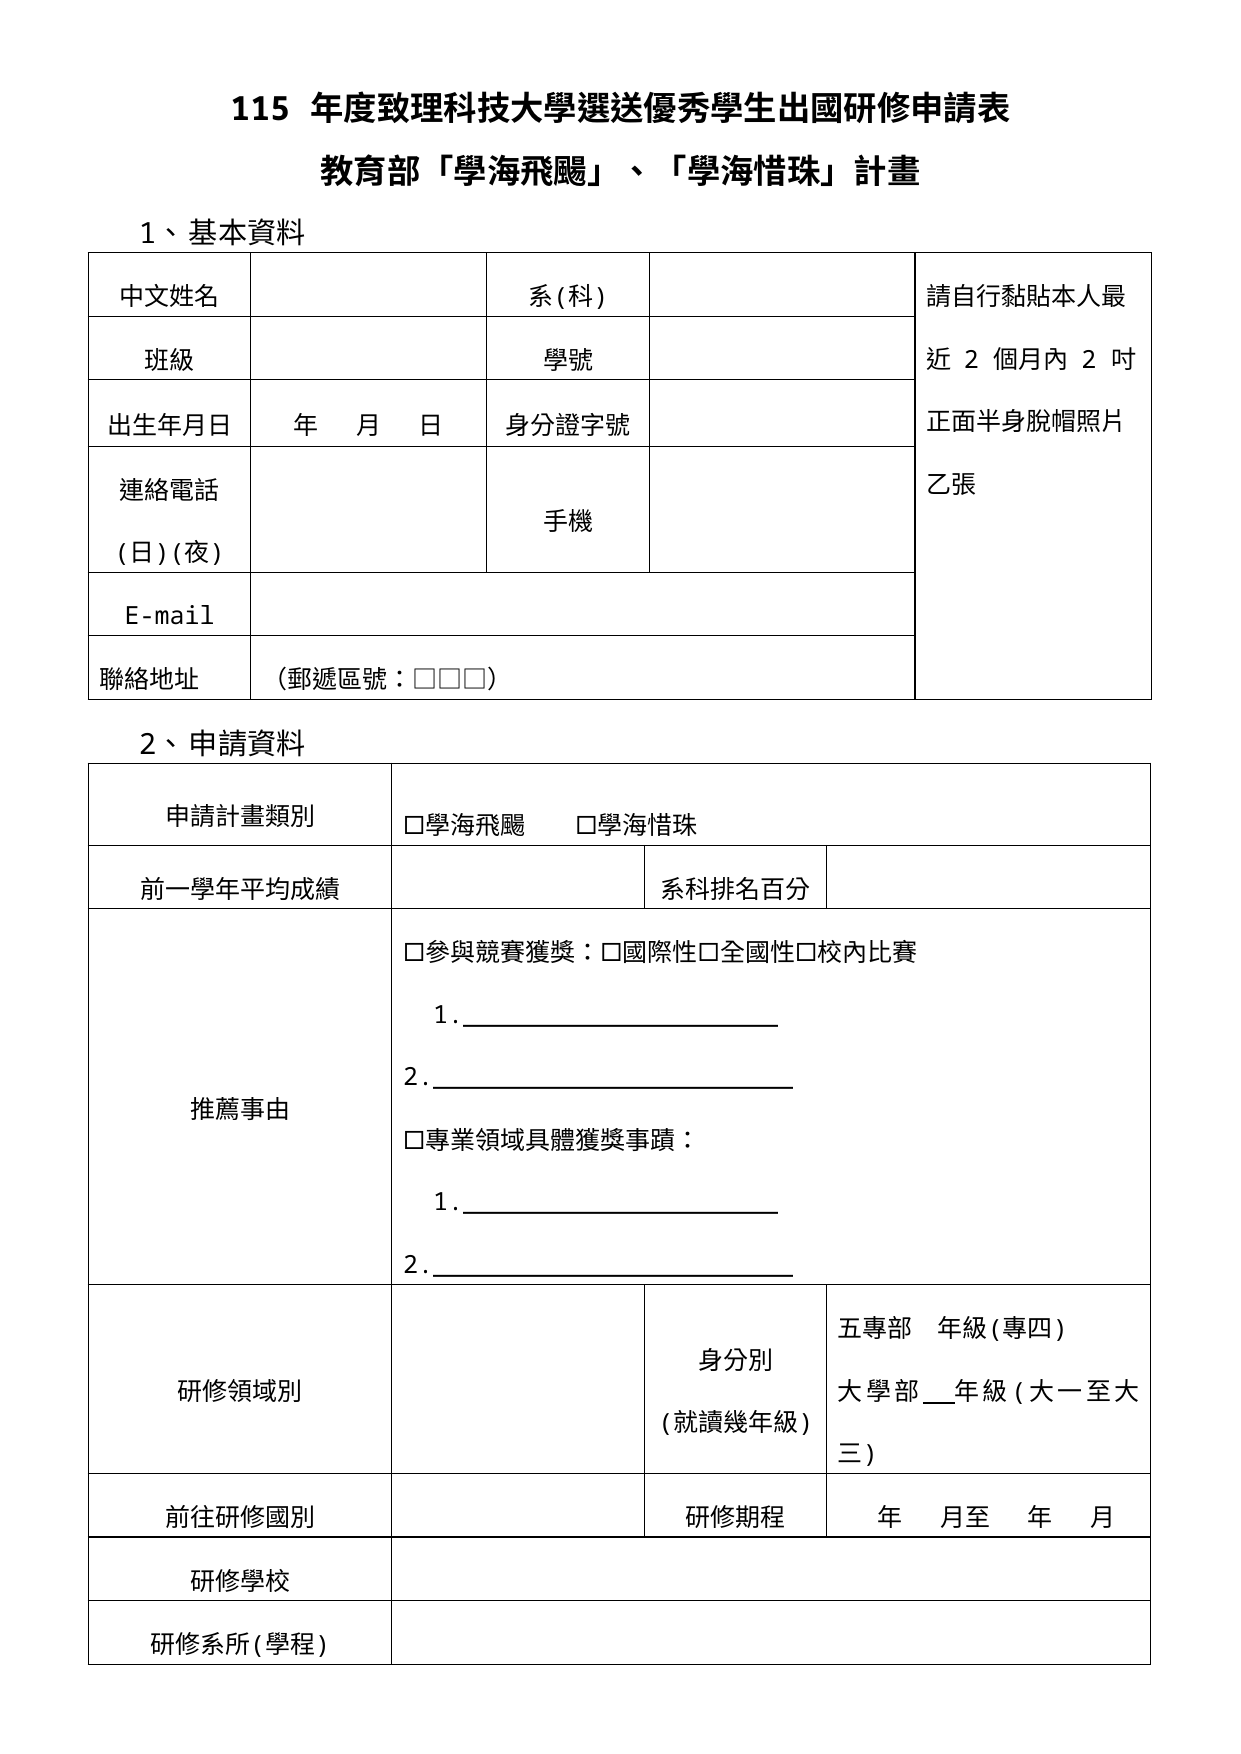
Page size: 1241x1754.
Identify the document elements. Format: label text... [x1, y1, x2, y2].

table_header [650, 253, 914, 316]
table_header 學海飛颺 學海惜珠 [392, 764, 1150, 845]
table_cell 研修系所(學程) [89, 1601, 391, 1663]
table_header 系(科) [487, 253, 649, 316]
table_cell [392, 1601, 1150, 1663]
table_cell 研修領域別 [89, 1285, 391, 1473]
table_cell [827, 846, 1150, 908]
table_cell 班級 [89, 317, 250, 379]
table_cell [392, 1474, 644, 1536]
table_cell 出生年月日 [89, 380, 250, 446]
table_cell [650, 317, 914, 379]
table_cell E-mail [89, 573, 250, 635]
table_header 申請計畫類別 [89, 764, 391, 845]
table_cell （郵遞區號：□□□） [251, 636, 914, 699]
table_cell [251, 317, 486, 379]
table_cell 系科排名百分 [645, 846, 826, 908]
table_cell 學號 [487, 317, 649, 379]
table_cell 前一學年平均成績 [89, 846, 391, 908]
table_cell 連絡電話 (日)(夜) [89, 447, 250, 572]
text 教育部「學海飛颺」、「學海惜珠」計畫 [89, 127, 1152, 189]
table_cell 年 月至 年 月 [827, 1474, 1150, 1536]
table_header 中文姓名 [89, 253, 250, 316]
table_cell 推薦事由 [89, 909, 391, 1284]
table_cell 研修學校 [89, 1538, 391, 1600]
table_cell 研修期程 [645, 1474, 826, 1536]
table_cell [392, 1285, 644, 1473]
list 申請資料 [139, 700, 1152, 762]
table_cell [392, 846, 644, 908]
table_cell 前往研修國別 [89, 1474, 391, 1536]
table_cell [650, 380, 914, 446]
table_cell [392, 1538, 1150, 1600]
table_cell [251, 447, 486, 572]
text 115 年度致理科技大學選送優秀學生出國研修申請表 [89, 64, 1152, 127]
list 基本資料 [139, 189, 1152, 252]
table_cell [251, 573, 914, 635]
table_cell 聯絡地址 [89, 636, 250, 699]
table_cell 年 月 日 [251, 380, 486, 446]
table_header [251, 253, 486, 316]
table_cell 參與競賽獲獎：國際性全國性校內比賽 1._____________________ 2.________________________ 專業領域具體獲獎事蹟： 1._____________________ 2.________________________ [392, 909, 1150, 1284]
table_cell 手機 [487, 447, 649, 572]
table_cell [650, 447, 914, 572]
table_cell 身分證字號 [487, 380, 649, 446]
table_header 請自行黏貼本人最近 2 個月內 2 吋正面半身脫帽照片乙張 [916, 253, 1151, 699]
table_cell 五專部 年級(專四) 大學部 年級(大一至大三) [827, 1285, 1150, 1473]
table_cell 身分別 (就讀幾年級) [645, 1285, 826, 1473]
